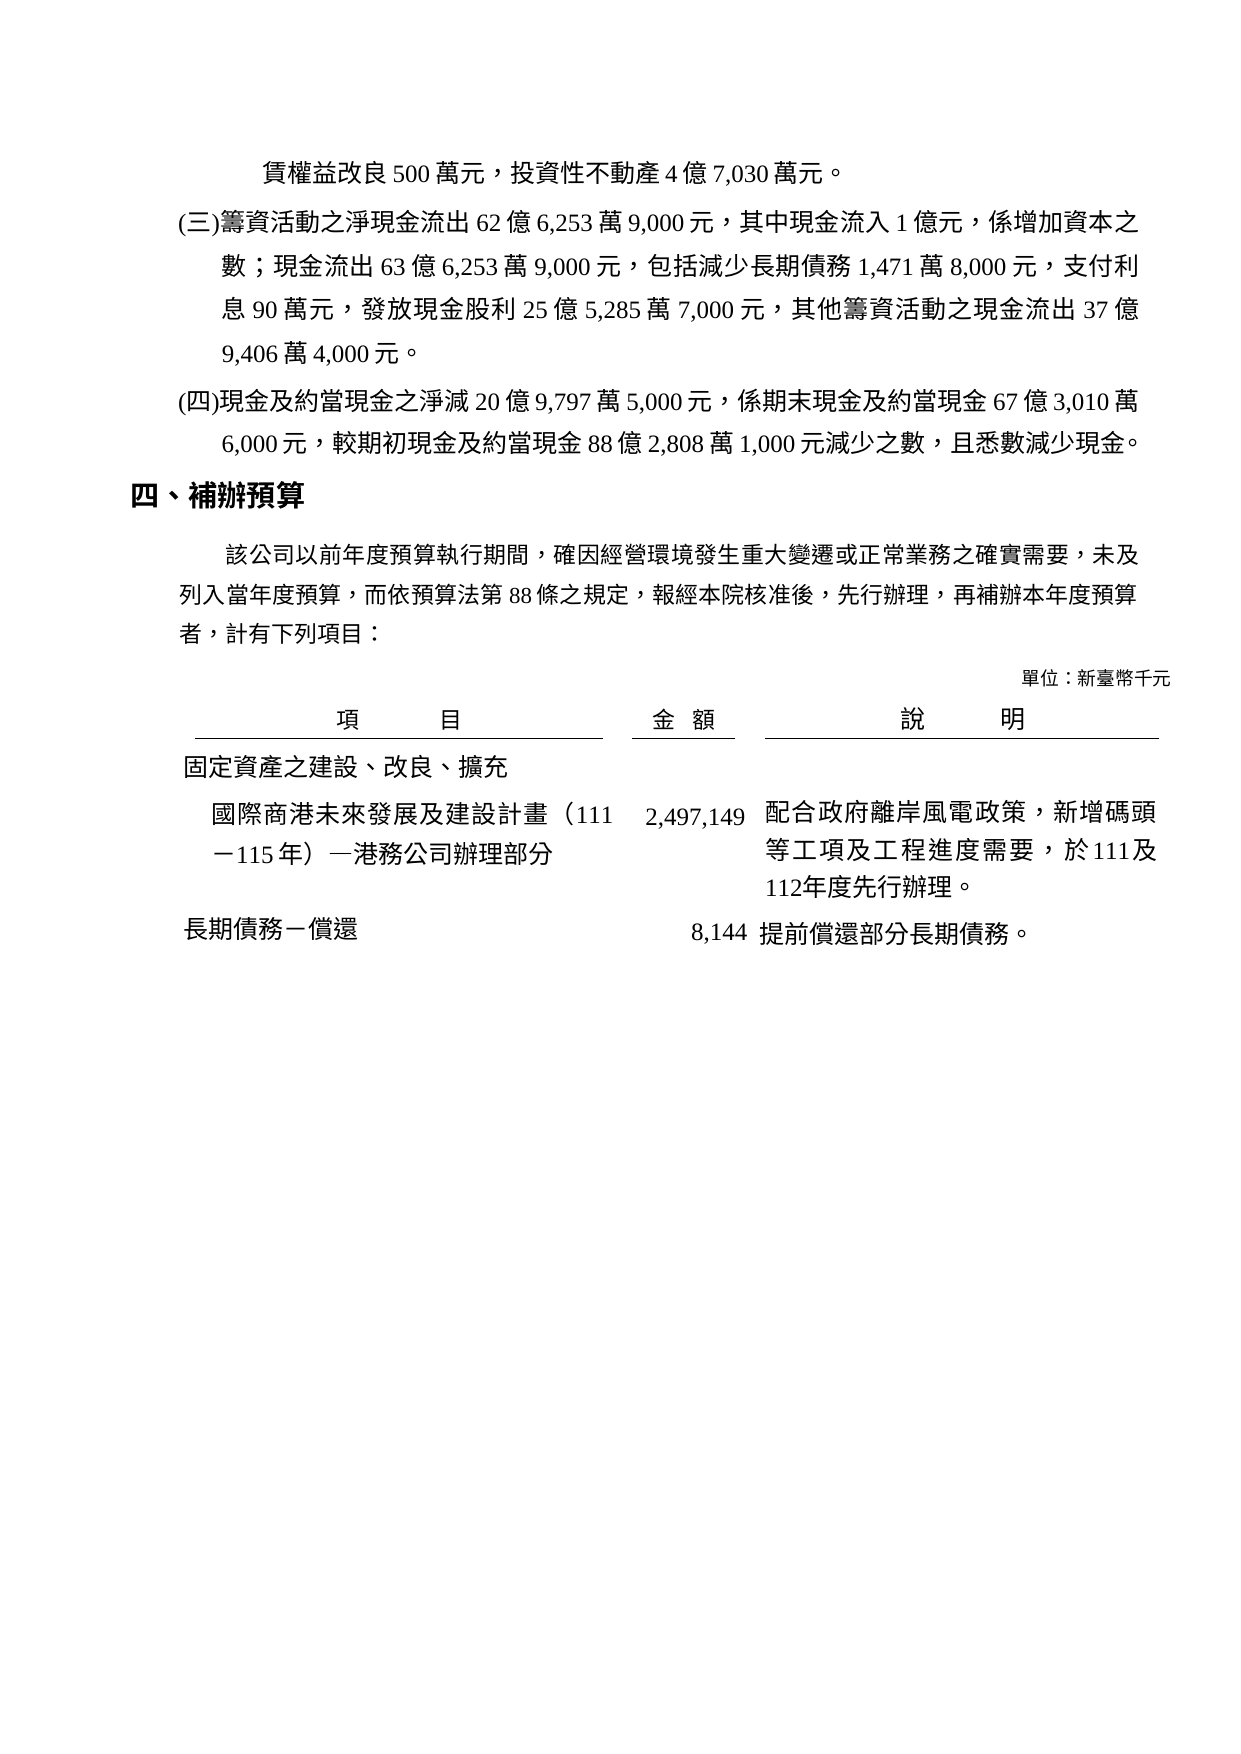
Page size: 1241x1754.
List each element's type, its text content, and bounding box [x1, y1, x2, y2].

subtitle 四、補辦預算 [130, 472, 1140, 514]
table_cell [617, 954, 750, 1044]
table_cell 提前償還部分長期債務。 [750, 904, 1174, 954]
table_cell [617, 742, 750, 792]
text (四)現金及約當現金之淨減20億9,797萬5,000元，係期末現金及約當現金67億3,010萬6,000元，較期初現金及約當現金88億2,808萬1,000元減少之數，且悉數減少現金。 [178, 376, 1140, 460]
table_header 單位：新臺幣千元 [180, 650, 1174, 694]
text (三)籌資活動之淨現金流出62億6,253萬9,000元，其中現金流入1億元，係增加資本之數；現金流出63億6,253萬9,000元，包括減少長期債務1,471萬8,000元，支付利息90萬元，發放現金股利25億5,285萬7,000元，其他籌資活動之現金流出37億9,406萬4,000元。 [178, 196, 1140, 371]
table_cell [750, 742, 1174, 792]
table_cell 說 明 [750, 694, 1174, 742]
table_cell 8,144 [617, 904, 750, 954]
table_cell 2,497,149 [617, 792, 750, 904]
table_cell 配合政府離岸風電政策，新增碼頭等工項及工程進度需要，於111及112年度先行辦理。 [750, 792, 1174, 904]
table_cell [750, 954, 1174, 1044]
text 賃權益改良500萬元，投資性不動產4億7,030萬元。 [236, 148, 1140, 191]
table_cell 項 目 [180, 694, 617, 742]
table_cell 國際商港未來發展及建設計畫（111－115年）—港務公司辦理部分 [180, 792, 617, 904]
table_cell [180, 954, 617, 1044]
text 該公司以前年度預算執行期間，確因經營環境發生重大變遷或正常業務之確實需要，未及列入當年度預算，而依預算法第88條之規定，報經本院核准後，先行辦理，再補辦本年度預算者，計有下列項目： [179, 531, 1140, 649]
table_cell 長期債務－償還 [180, 904, 617, 954]
table_cell 固定資產之建設、改良、擴充 [180, 742, 617, 792]
table_cell 金 額 [617, 694, 750, 742]
